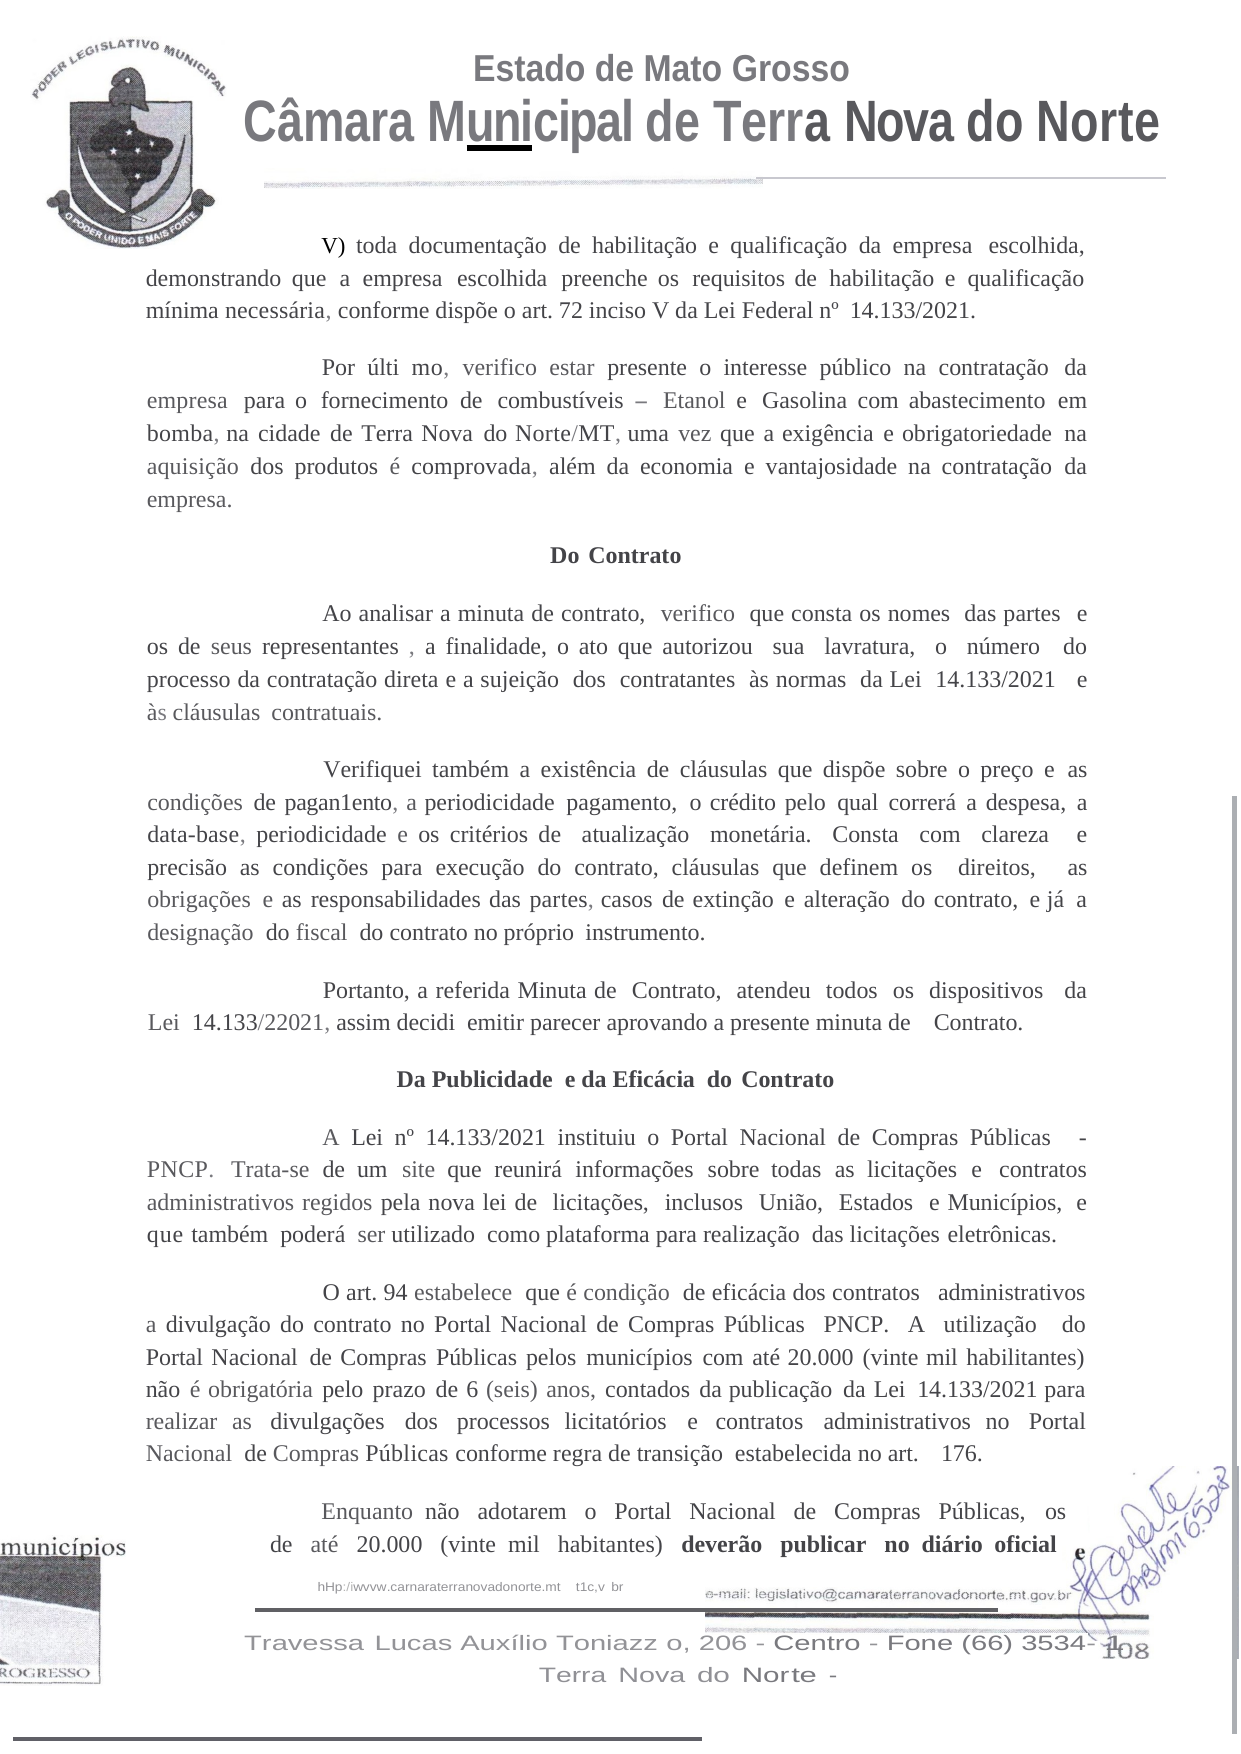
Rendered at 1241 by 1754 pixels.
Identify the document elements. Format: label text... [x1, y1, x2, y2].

list toda documentação de habilitação e qualificação da empresa escolhida, demonstrando que a empresa escolhida preenche os requisitos de habilitação e qualificação mínima necessária, conforme dispõe o art. 72 inciso V da Lei Federal nº 14.133/2021. [146, 232, 1085, 324]
text Enquanto não adotarem o Portal Nacional de Compras Públicas, os de até 20.000 (vinte mil habitantes) deverão publicar no diário oficial [270, 1497, 1088, 1558]
subtitle Da Publicidade e da Eficácia do Contrato [74, 1066, 1156, 1093]
picture [264, 168, 763, 189]
text Câmara Municipal de Terra Nova do Norte [243, 90, 1240, 154]
picture [705, 1466, 1232, 1580]
text O art. 94 estabelece que é condição de eficácia dos contratos administrativos a divulgação do contrato no Portal Nacional de Compras Públicas PNCP. A utilização do Portal Nacional de Compras Públicas pelos municípios com até 20.000 (vinte mil habilitantes) não é obrigatória pelo prazo de 6 (seis) anos, contados da publicação da Lei 14.133/2021 para realizar as divulgações dos processos licitatórios e contratos administrativos no Portal Nacional de Compras Públicas conforme regra de transição estabelecida no art. 176. [146, 1278, 1086, 1467]
text Ao analisar a minuta de contrato, verifico que consta os nomes das partes e os de seus representantes , a finalidade, o ato que autorizou sua lavratura, o número do processo da contratação direta e a sujeição dos contratantes às normas da Lei 14.133/2021 e às cláusulas contratuais. [147, 599, 1087, 726]
text Verifiquei também a existência de cláusulas que dispõe sobre o preço e as condições de pagan1ento, a periodicidade pagamento, o crédito pelo qual correrá a despesa, a data-base, periodicidade e os critérios de atualização monetária. Consta com clareza e precisão as condições para execução do contrato, cláusulas que definem os direitos, as obrigações e as responsabilidades das partes, casos de extinção e alteração do contrato, e já a designação do fiscal do contrato no próprio instrumento. [147, 755, 1087, 945]
picture [30, 36, 227, 249]
picture [705, 1655, 1232, 1659]
picture [705, 1594, 1232, 1631]
text hHp:/iwvvw.carnaraterranovadonorte.mt t1c,v br [317, 1580, 1240, 1594]
subtitle Do Contrato [75, 541, 1156, 569]
text A Lei nº 14.133/2021 instituiu o Portal Nacional de Compras Públicas - PNCP. Trata-se de um site que reunirá informações sobre todas as licitações e contratos administrativos regidos pela nova lei de licitações, inclusos União, Estados e Municípios, e que também poderá ser utilizado como plataforma para realização das licitações eletrônicas. [147, 1123, 1087, 1248]
subtitle Estado de Mato Grosso [473, 49, 1240, 90]
text Por últi mo, verifico estar presente o interesse público na contratação da empresa para o fornecimento de combustíveis - Etanol e Gasolina com abastecimento em bomba, na cidade de Terra Nova do Norte/MT, uma vez que a exigência e obrigatoriedade na aquisição dos produtos é comprovada, além da economia e vantajosidade na contratação da empresa. [147, 353, 1087, 513]
text Travessa Lucas Auxílio Toniazz o, 206 - Centro - Fone (66) 3534- 1 [244, 1631, 1240, 1655]
text Portanto, a referida Minuta de Contrato, atendeu todos os dispositivos da Lei 14.133/22021, assim decidi emitir parecer aprovando a presente minuta de Contrato. [148, 976, 1087, 1036]
picture [0, 1535, 126, 1686]
